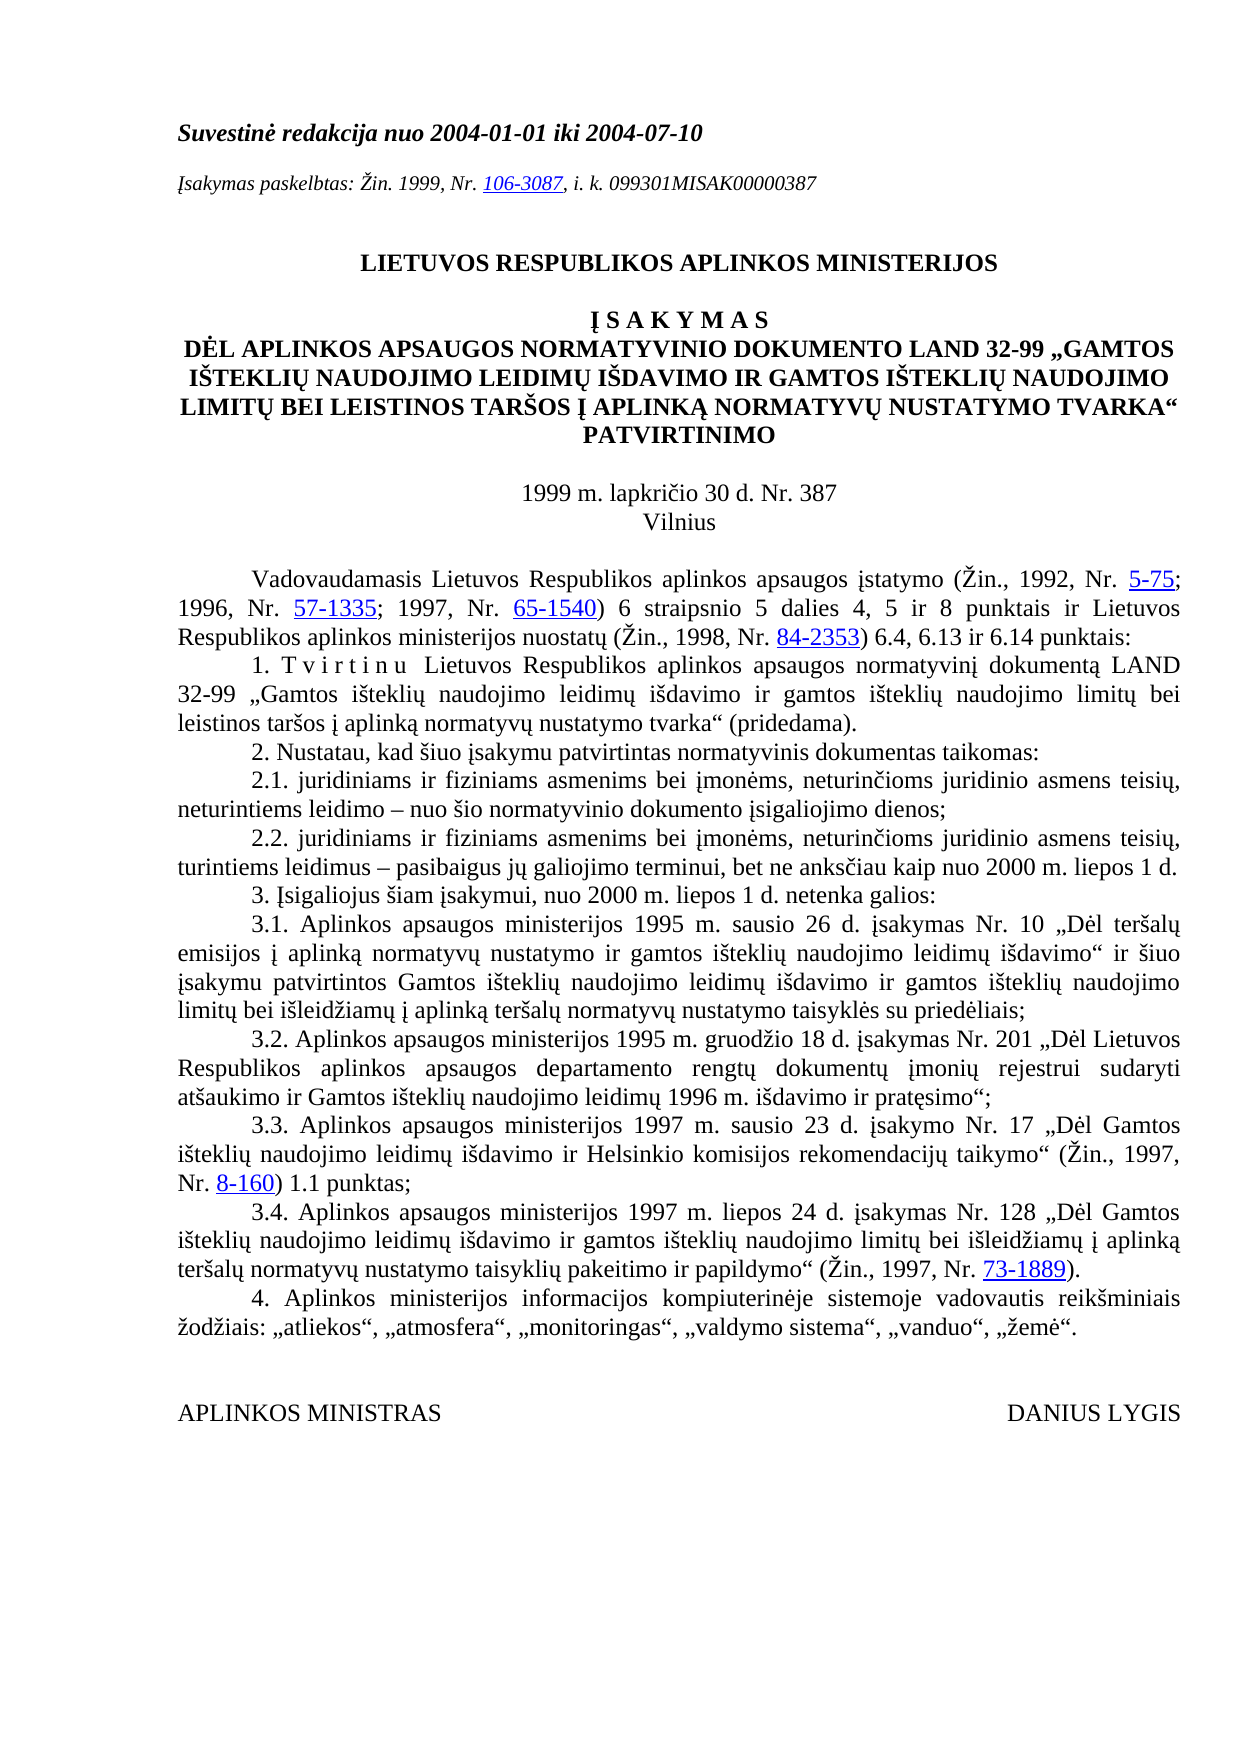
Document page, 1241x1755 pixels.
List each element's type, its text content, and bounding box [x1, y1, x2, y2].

text 3.3. Aplinkos apsaugos ministerijos 1997 m. sausio 23 d. įsakymo Nr. 17 „Dėl Gamtos išteklių naudojimo leidimų išdavimo ir Helsinkio komisijos rekomendacijų taikymo“ (Žin., 1997, Nr. 8-160) 1.1 punktas; [177, 1110, 1181, 1197]
text 1999 m. lapkričio 30 d. Nr. 387 [177, 478, 1181, 507]
text 4. Aplinkos ministerijos informacijos kompiuterinėje sistemoje vadovautis reikšminiais žodžiais: „atliekos“, „atmosfera“, „monitoringas“, „valdymo sistema“, „vanduo“, „žemė“. [177, 1283, 1181, 1340]
text 3.4. Aplinkos apsaugos ministerijos 1997 m. liepos 24 d. įsakymas Nr. 128 „Dėl Gamtos išteklių naudojimo leidimų išdavimo ir gamtos išteklių naudojimo limitų bei išleidžiamų į aplinką teršalų normatyvų nustatymo taisyklių pakeitimo ir papildymo“ (Žin., 1997, Nr. 73-1889). [177, 1197, 1181, 1283]
text 3. Įsigaliojus šiam įsakymui, nuo 2000 m. liepos 1 d. netenka galios: [177, 880, 1181, 909]
text Įsakymas paskelbtas: Žin. 1999, Nr. 106-3087, i. k. 099301MISAK00000387 [177, 171, 1181, 195]
text 1. Tvirtinu Lietuvos Respublikos aplinkos apsaugos normatyvinį dokumentą LAND 32-99 „Gamtos išteklių naudojimo leidimų išdavimo ir gamtos išteklių naudojimo limitų bei leistinos taršos į aplinką normatyvų nustatymo tvarka“ (pridedama). [177, 650, 1181, 737]
text APLINKOS MINISTRAS DANIUS LYGIS [177, 1398, 1181, 1427]
text DĖL APLINKOS APSAUGOS NORMATYVINIO DOKUMENTO LAND 32-99 „GAMTOS IŠTEKLIŲ NAUDOJIMO LEIDIMŲ IŠDAVIMO IR GAMTOS IŠTEKLIŲ NAUDOJIMO LIMITŲ BEI LEISTINOS TARŠOS Į APLINKĄ NORMATYVŲ NUSTATYMO TVARKA“ PATVIRTINIMO [177, 334, 1181, 449]
text 2. Nustatau, kad šiuo įsakymu patvirtintas normatyvinis dokumentas taikomas: [177, 737, 1181, 765]
text Vadovaudamasis Lietuvos Respublikos aplinkos apsaugos įstatymo (Žin., 1992, Nr. 5-75; 1996, Nr. 57-1335; 1997, Nr. 65-1540) 6 straipsnio 5 dalies 4, 5 ir 8 punktais ir Lietuvos Respublikos aplinkos ministerijos nuostatų (Žin., 1998, Nr. 84-2353) 6.4, 6.13 ir 6.14 punktais: [177, 564, 1181, 650]
text 2.1. juridiniams ir fiziniams asmenims bei įmonėms, neturinčioms juridinio asmens teisių, neturintiems leidimo – nuo šio normatyvinio dokumento įsigaliojimo dienos; [177, 765, 1181, 823]
text Suvestinė redakcija nuo 2004-01-01 iki 2004-07-10 [177, 118, 1181, 147]
text 3.1. Aplinkos apsaugos ministerijos 1995 m. sausio 26 d. įsakymas Nr. 10 „Dėl teršalų emisijos į aplinką normatyvų nustatymo ir gamtos išteklių naudojimo leidimų išdavimo“ ir šiuo įsakymu patvirtintos Gamtos išteklių naudojimo leidimų išdavimo ir gamtos išteklių naudojimo limitų bei išleidžiamų į aplinką teršalų normatyvų nustatymo taisyklės su priedėliais; [177, 909, 1181, 1024]
text 2.2. juridiniams ir fiziniams asmenims bei įmonėms, neturinčioms juridinio asmens teisių, turintiems leidimus – pasibaigus jų galiojimo terminui, bet ne anksčiau kaip nuo 2000 m. liepos 1 d. [177, 823, 1181, 880]
text 3.2. Aplinkos apsaugos ministerijos 1995 m. gruodžio 18 d. įsakymas Nr. 201 „Dėl Lietuvos Respublikos aplinkos apsaugos departamento rengtų dokumentų įmonių rejestrui sudaryti atšaukimo ir Gamtos išteklių naudojimo leidimų 1996 m. išdavimo ir pratęsimo“; [177, 1024, 1181, 1110]
text Į S A K Y M A S [177, 305, 1181, 334]
text LIETUVOS RESPUBLIKOS APLINKOS MINISTERIJOS [177, 248, 1181, 277]
text Vilnius [177, 507, 1181, 535]
